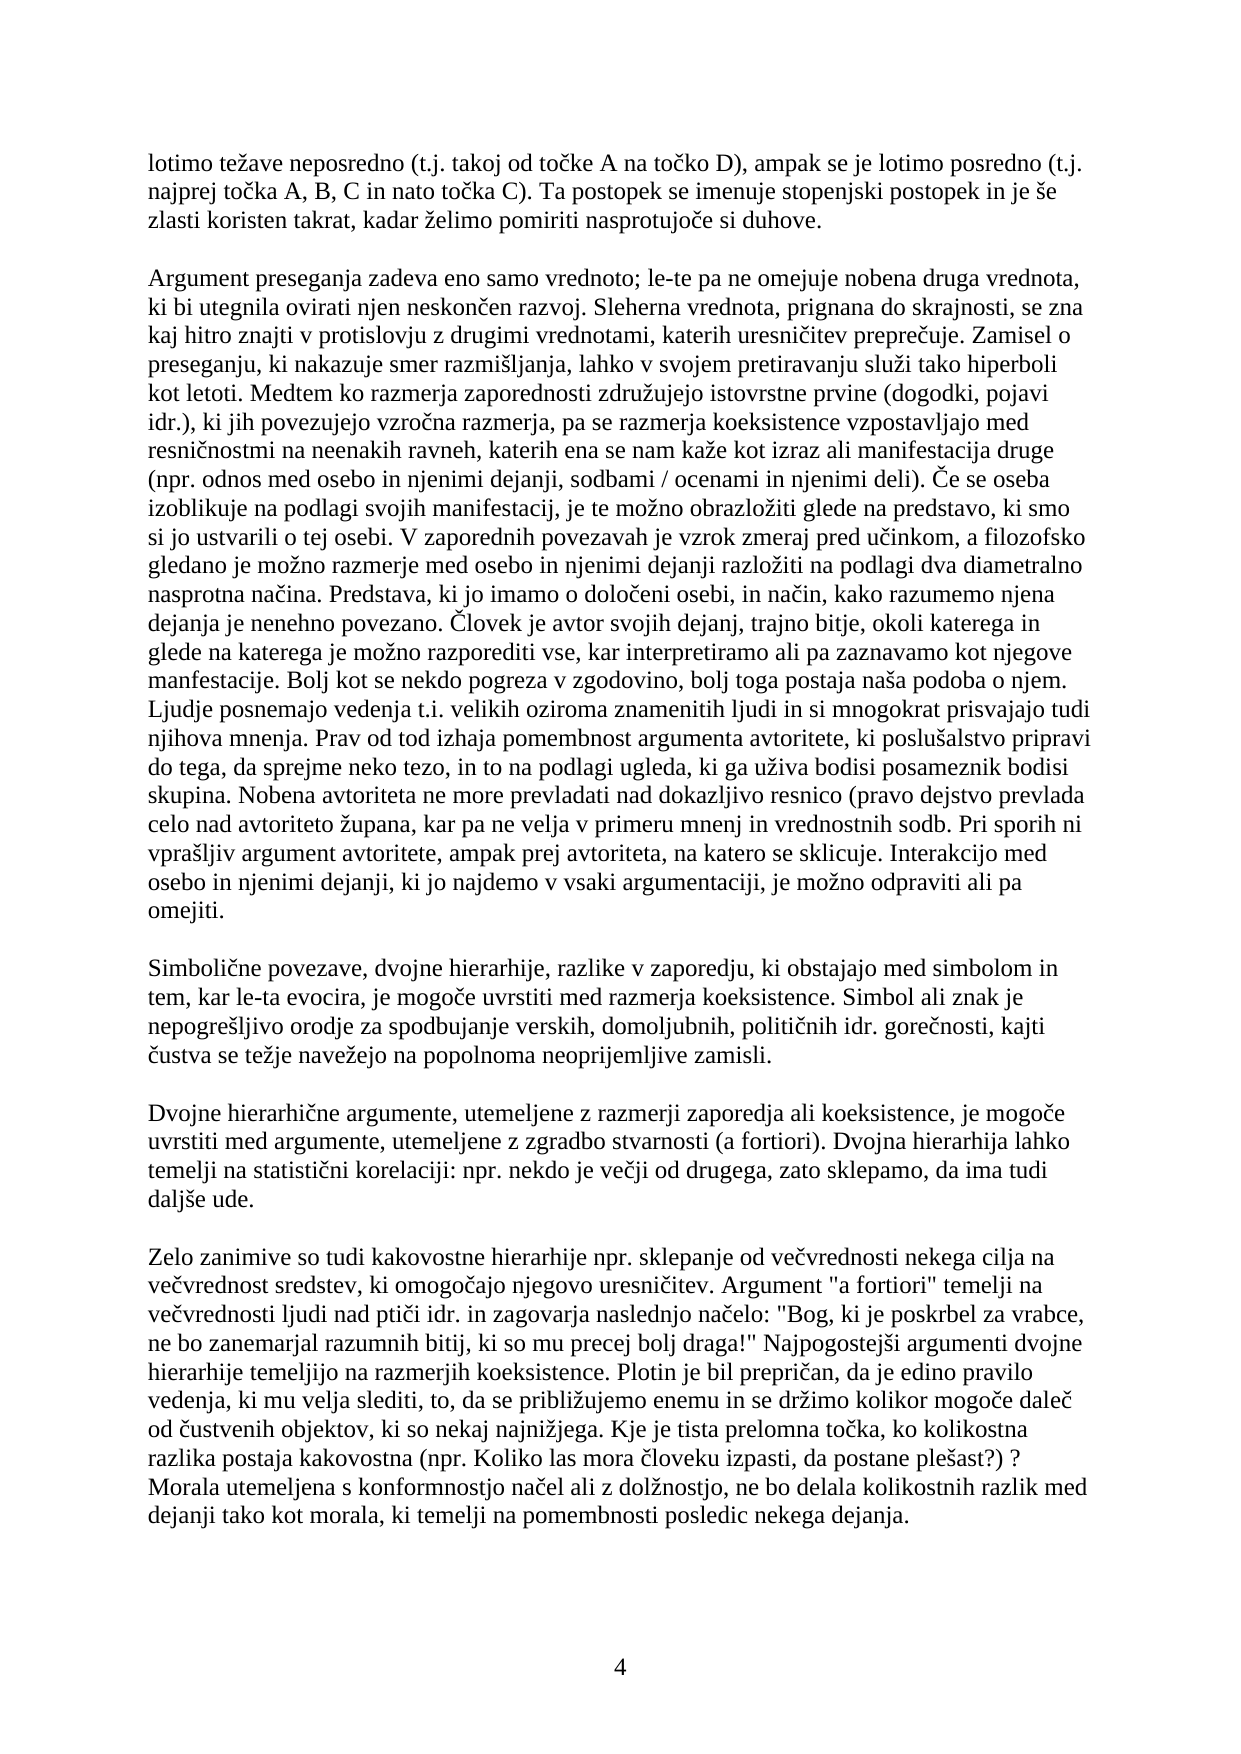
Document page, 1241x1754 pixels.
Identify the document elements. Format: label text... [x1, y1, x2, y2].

text Simbolične povezave, dvojne hierarhije, razlike v zaporedju, ki obstajajo med simbolom in tem, kar le-ta evocira, je mogoče uvrstiti med razmerja koeksistence. Simbol ali znak je nepogrešljivo orodje za spodbujanje verskih, domoljubnih, političnih idr. gorečnosti, kajti čustva se težje navežejo na popolnoma neoprijemljive zamisli. [148, 953, 1093, 1068]
text Argument preseganja zadeva eno samo vrednoto; le-te pa ne omejuje nobena druga vrednota, ki bi utegnila ovirati njen neskončen razvoj. Sleherna vrednota, prignana do skrajnosti, se zna kaj hitro znajti v protislovju z drugimi vrednotami, katerih uresničitev preprečuje. Zamisel o preseganju, ki nakazuje smer razmišljanja, lahko v svojem pretiravanju služi tako hiperboli kot letoti. Medtem ko razmerja zaporednosti združujejo istovrstne prvine (dogodki, pojavi idr.), ki jih povezujejo vzročna razmerja, pa se razmerja koeksistence vzpostavljajo med resničnostmi na neenakih ravneh, katerih ena se nam kaže kot izraz ali manifestacija druge (npr. odnos med osebo in njenimi dejanji, sodbami / ocenami in njenimi deli). Če se oseba izoblikuje na podlagi svojih manifestacij, je te možno obrazložiti glede na predstavo, ki smo si jo ustvarili o tej osebi. V zaporednih povezavah je vzrok zmeraj pred učinkom, a filozofsko gledano je možno razmerje med osebo in njenimi dejanji razložiti na podlagi dva diametralno nasprotna načina. Predstava, ki jo imamo o določeni osebi, in način, kako razumemo njena dejanja je nenehno povezano. Človek je avtor svojih dejanj, trajno bitje, okoli katerega in glede na katerega je možno razporediti vse, kar interpretiramo ali pa zaznavamo kot njegove manfestacije. Bolj kot se nekdo pogreza v zgodovino, bolj toga postaja naša podoba o njem. Ljudje posnemajo vedenja t.i. velikih oziroma znamenitih ljudi in si mnogokrat prisvajajo tudi njihova mnenja. Prav od tod izhaja pomembnost argumenta avtoritete, ki poslušalstvo pripravi do tega, da sprejme neko tezo, in to na podlagi ugleda, ki ga uživa bodisi posameznik bodisi skupina. Nobena avtoriteta ne more prevladati nad dokazljivo resnico (pravo dejstvo prevlada celo nad avtoriteto župana, kar pa ne velja v primeru mnenj in vrednostnih sodb. Pri sporih ni vprašljiv argument avtoritete, ampak prej avtoriteta, na katero se sklicuje. Interakcijo med osebo in njenimi dejanji, ki jo najdemo v vsaki argumentaciji, je možno odpraviti ali pa omejiti. [148, 263, 1093, 924]
text Dvojne hierarhične argumente, utemeljene z razmerji zaporedja ali koeksistence, je mogoče uvrstiti med argumente, utemeljene z zgradbo stvarnosti (a fortiori). Dvojna hierarhija lahko temelji na statistični korelaciji: npr. nekdo je večji od drugega, zato sklepamo, da ima tudi daljše ude. [148, 1098, 1093, 1213]
text Zelo zanimive so tudi kakovostne hierarhije npr. sklepanje od večvrednosti nekega cilja na večvrednost sredstev, ki omogočajo njegovo uresničitev. Argument "a fortiori" temelji na večvrednosti ljudi nad ptiči idr. in zagovarja naslednjo načelo: "Bog, ki je poskrbel za vrabce, ne bo zanemarjal razumnih bitij, ki so mu precej bolj draga!" Najpogostejši argumenti dvojne hierarhije temeljijo na razmerjih koeksistence. Plotin je bil prepričan, da je edino pravilo vedenja, ki mu velja slediti, to, da se približujemo enemu in se držimo kolikor mogoče daleč od čustvenih objektov, ki so nekaj najnižjega. Kje je tista prelomna točka, ko kolikostna razlika postaja kakovostna (npr. Koliko las mora človeku izpasti, da postane plešast?) ? Morala utemeljena s konformnostjo načel ali z dolžnostjo, ne bo delala kolikostnih razlik med dejanji tako kot morala, ki temelji na pomembnosti posledic nekega dejanja. [148, 1242, 1093, 1529]
text lotimo težave neposredno (t.j. takoj od točke A na točko D), ampak se je lotimo posredno (t.j. najprej točka A, B, C in nato točka C). Ta postopek se imenuje stopenjski postopek in je še zlasti koristen takrat, kadar želimo pomiriti nasprotujoče si duhove. [148, 148, 1093, 234]
